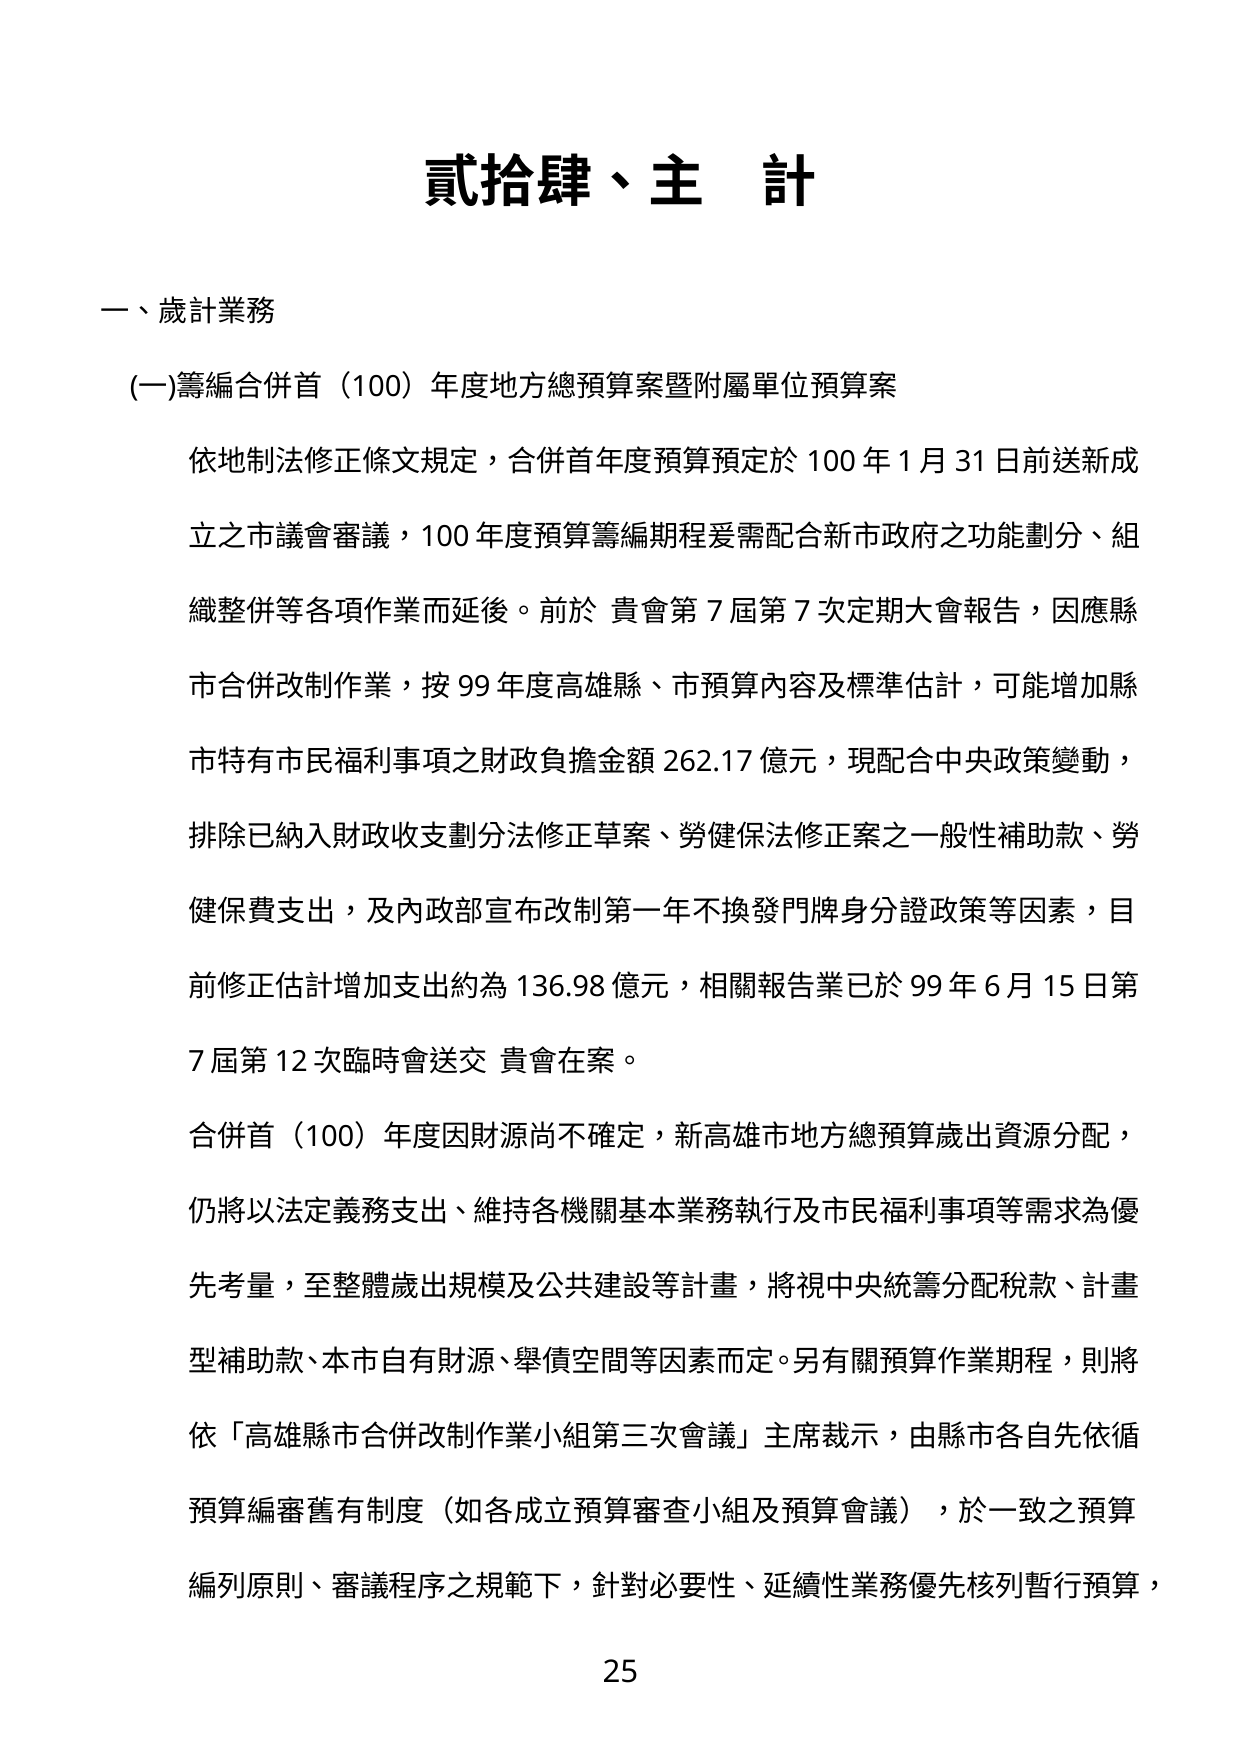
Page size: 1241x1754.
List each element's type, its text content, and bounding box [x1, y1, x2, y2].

text 合併首（100）年度因財源尚不確定，新高雄市地方總預算歲出資源分配，仍將以法定義務支出、維持各機關基本業務執行及市民福利事項等需求為優先考量，至整體歲出規模及公共建設等計畫，將視中央統籌分配稅款、計畫型補助款、本市自有財源、舉債空間等因素而定。另有關預算作業期程，則將依「高雄縣市合併改制作業小組第三次會議」主席裁示，由縣市各自先依循預算編審舊有制度（如各成立預算審查小組及預算會議），於一致之預算編列原則、審議程序之規範下，針對必要性、延續性業務優先核列暫行預算，並於新市長宣布就職後再設立預算會議，配合財源及新市長政策需求進行修正。 [188, 1096, 1140, 1621]
text (一)籌編合併首（100）年度地方總預算案暨附屬單位預算案 [100, 346, 1140, 421]
text 依地制法修正條文規定，合併首年度預算預定於100年1月31日前送新成立之市議會審議，100年度預算籌編期程爰需配合新市政府之功能劃分、組織整併等各項作業而延後。前於 貴會第7屆第7次定期大會報告，因應縣市合併改制作業，按99年度高雄縣、市預算內容及標準估計，可能增加縣市特有市民福利事項之財政負擔金額262.17億元，現配合中央政策變動，排除已納入財政收支劃分法修正草案、勞健保法修正案之一般性補助款、勞健保費支出，及內政部宣布改制第一年不換發門牌身分證政策等因素，目前修正估計增加支出約為136.98億元，相關報告業已於99年6月15日第7屆第12次臨時會送交 貴會在案。 [188, 421, 1140, 1096]
text 貳拾肆、主 計 [100, 121, 1140, 233]
text 一、歲計業務 [100, 271, 1140, 346]
